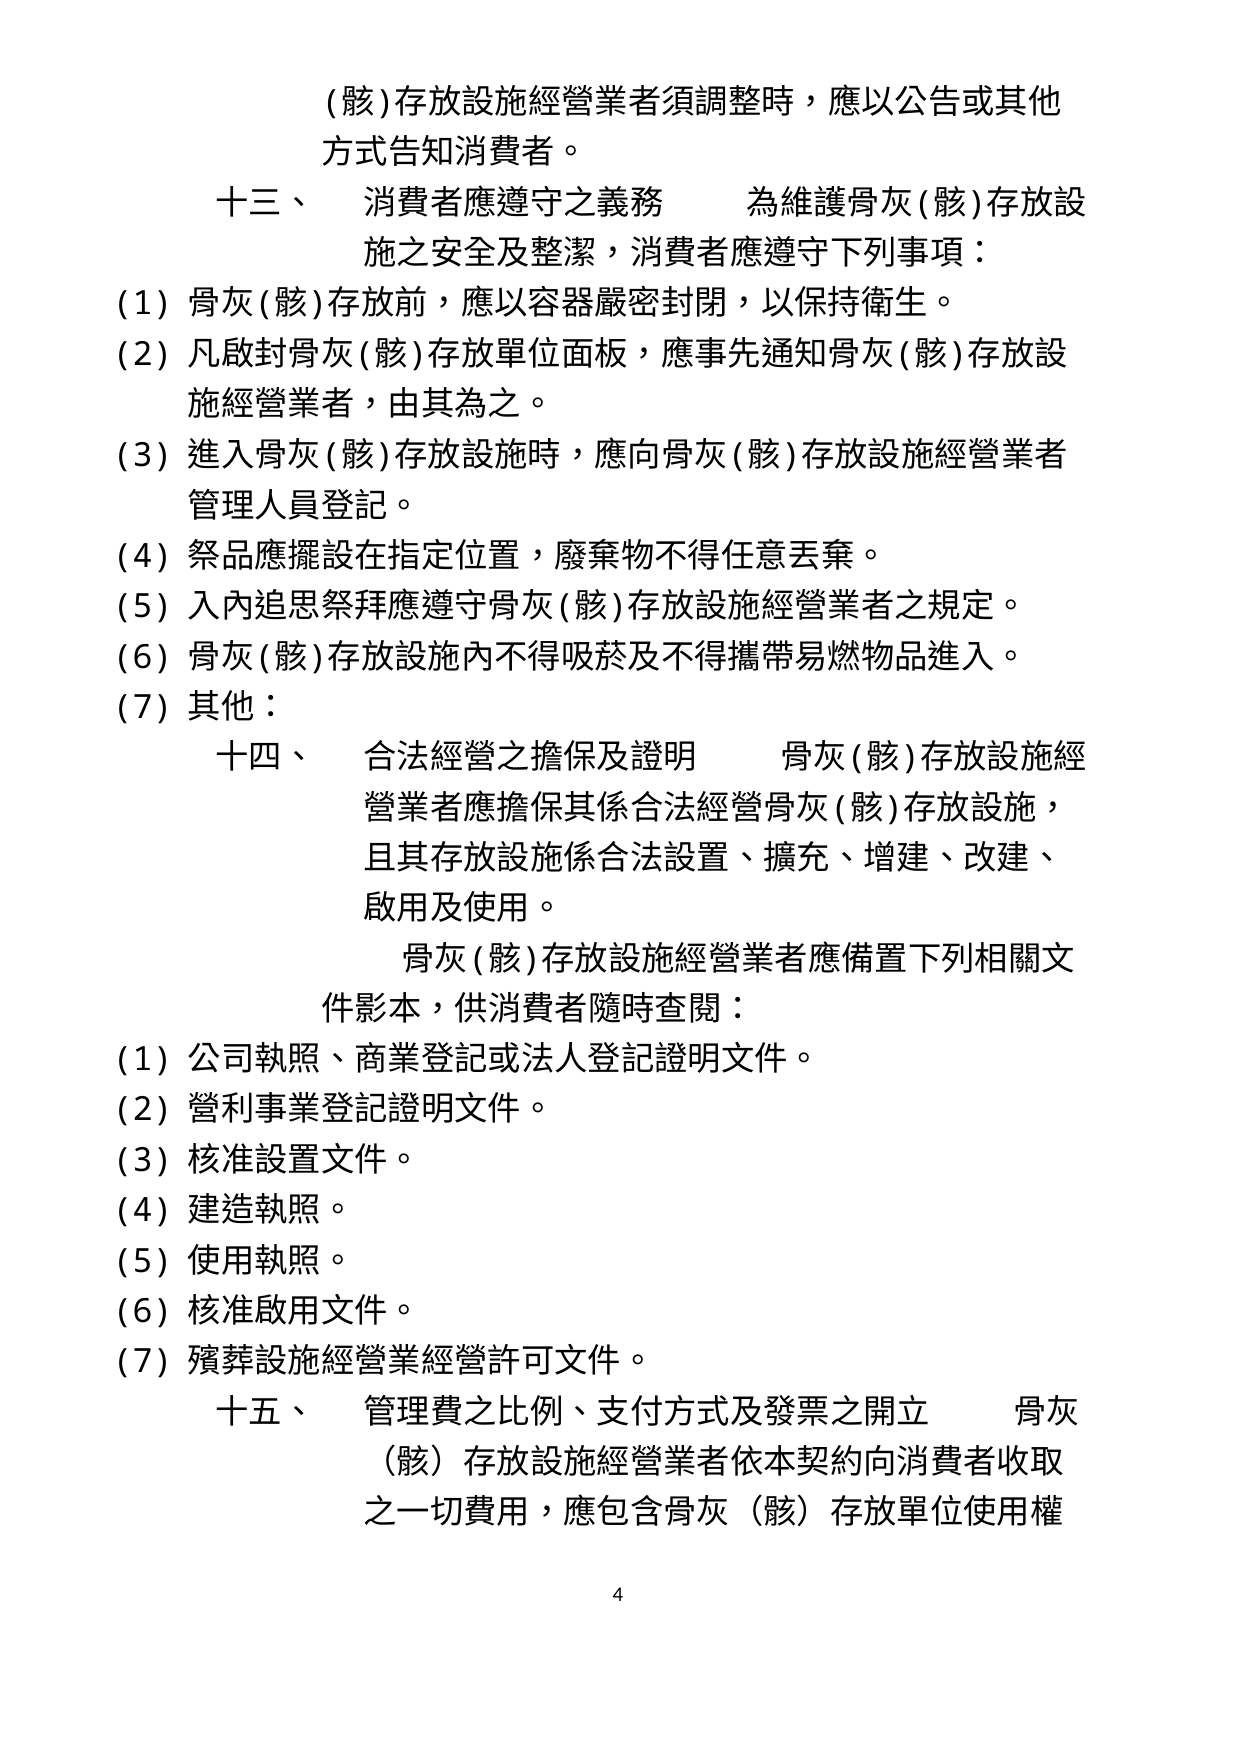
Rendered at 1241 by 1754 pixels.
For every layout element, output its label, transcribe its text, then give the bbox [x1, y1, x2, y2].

list 公司執照、商業登記或法人登記證明文件。 [112, 1032, 1088, 1080]
text 骨灰(骸)存放設施經營業者應備置下列相關文件影本，供消費者隨時查閱： [321, 931, 1088, 1030]
list 消費者應遵守之義務 為維護骨灰(骸)存放設施之安全及整潔，消費者應遵守下列事項： [215, 176, 1088, 274]
list 合法經營之擔保及證明 骨灰(骸)存放設施經營業者應擔保其係合法經營骨灰(骸)存放設施，且其存放設施係合法設置、擴充、增建、改建、啟用及使用。 [215, 730, 1088, 929]
list 骨灰(骸)存放設施內不得吸菸及不得攜帶易燃物品進入。 [112, 629, 1088, 678]
list 營利事業登記證明文件。 [112, 1082, 1088, 1131]
list 核准啟用文件。 [112, 1284, 1088, 1332]
list 祭品應擺設在指定位置，廢棄物不得任意丟棄。 [112, 529, 1088, 577]
list 進入骨灰(骸)存放設施時，應向骨灰(骸)存放設施經營業者管理人員登記。 [112, 428, 1088, 527]
list 凡啟封骨灰(骸)存放單位面板，應事先通知骨灰(骸)存放設施經營業者，由其為之。 [112, 326, 1088, 425]
list 入內追思祭拜應遵守骨灰(骸)存放設施經營業者之規定。 [112, 579, 1088, 627]
list 建造執照。 [112, 1183, 1088, 1231]
text (骸)存放設施經營業者須調整時，應以公告或其他方式告知消費者。 [321, 75, 1088, 173]
list 使用執照。 [112, 1233, 1088, 1282]
list 管理費之比例、支付方式及發票之開立 骨灰（骸）存放設施經營業者依本契約向消費者收取之一切費用，應包含骨灰（骸）存放單位使用權 [215, 1385, 1088, 1533]
list 其他： [112, 680, 1088, 728]
list 核准設置文件。 [112, 1133, 1088, 1181]
list 殯葬設施經營業經營許可文件。 [112, 1334, 1088, 1383]
list 骨灰(骸)存放前，應以容器嚴密封閉，以保持衛生。 [112, 276, 1088, 324]
